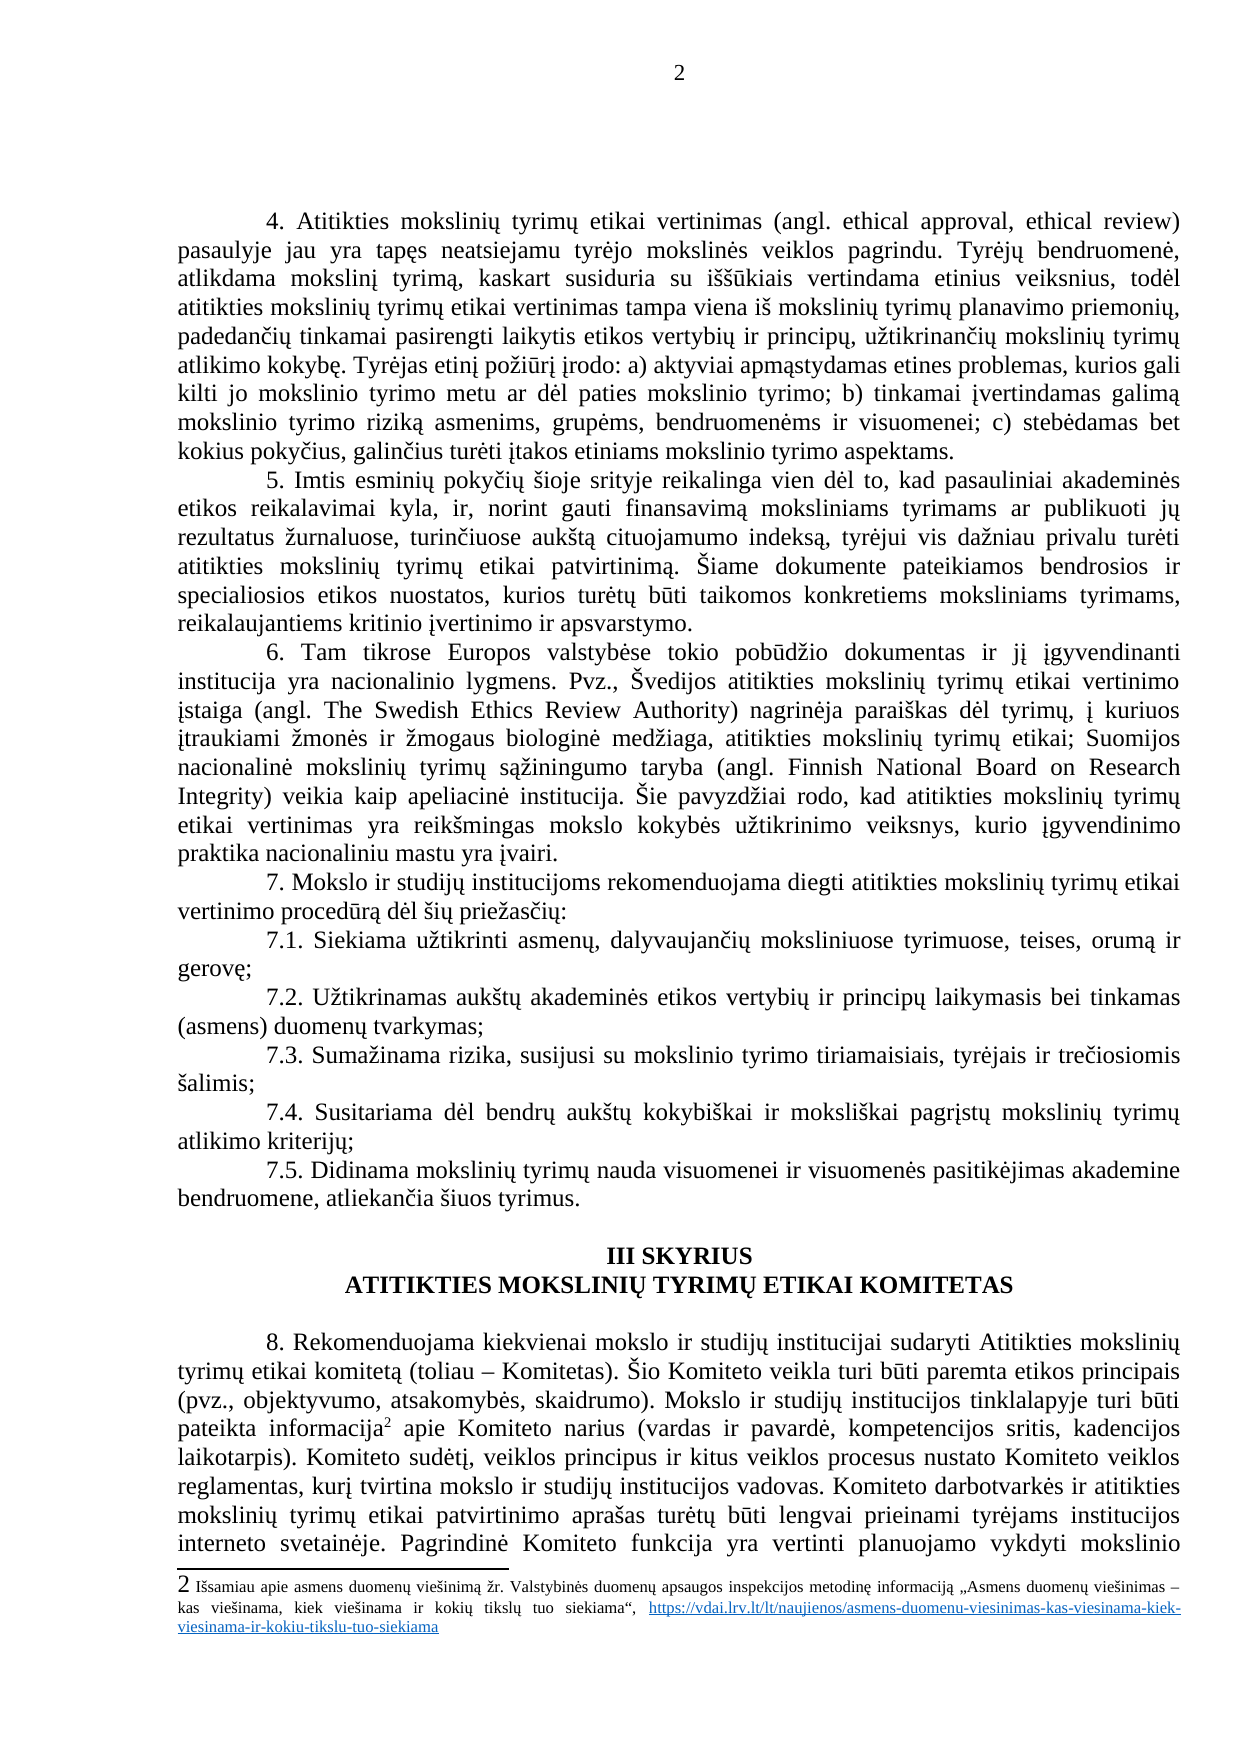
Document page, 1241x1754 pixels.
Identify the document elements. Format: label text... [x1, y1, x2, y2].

text 7.5. Didinama mokslinių tyrimų nauda visuomenei ir visuomenės pasitikėjimas akademine bendruomene, atliekančia šiuos tyrimus. [177, 1155, 1181, 1212]
text ATITIKTIES MOKSLINIŲ TYRIMŲ ETIKAI KOMITETAS [177, 1270, 1181, 1298]
text 7.4. Susitariama dėl bendrų aukštų kokybiškai ir moksliškai pagrįstų mokslinių tyrimų atlikimo kriterijų; [177, 1097, 1181, 1155]
text Išsamiau apie asmens duomenų viešinimą žr. Valstybinės duomenų apsaugos inspekcijos metodinę informaciją „Asmens duomenų viešinimas – kas viešinama, kiek viešinama ir kokių tikslų tuo siekiama“, https://vdai.lrv.lt/lt/naujienos/asmens-duomenu-viesinimas-kas-viesinama-kiek-viesinama-ir-kokiu-tikslu-tuo-siekiama [177, 1569, 1181, 1636]
text 7.3. Sumažinama rizika, susijusi su mokslinio tyrimo tiriamaisiais, tyrėjais ir trečiosiomis šalimis; [177, 1040, 1181, 1097]
text 6. Tam tikrose Europos valstybėse tokio pobūdžio dokumentas ir jį įgyvendinanti institucija yra nacionalinio lygmens. Pvz., Švedijos atitikties mokslinių tyrimų etikai vertinimo įstaiga (angl. The Swedish Ethics Review Authority) nagrinėja paraiškas dėl tyrimų, į kuriuos įtraukiami žmonės ir žmogaus biologinė medžiaga, atitikties mokslinių tyrimų etikai; Suomijos nacionalinė mokslinių tyrimų sąžiningumo taryba (angl. Finnish National Board on Research Integrity) veikia kaip apeliacinė institucija. Šie pavyzdžiai rodo, kad atitikties mokslinių tyrimų etikai vertinimas yra reikšmingas mokslo kokybės užtikrinimo veiksnys, kurio įgyvendinimo praktika nacionaliniu mastu yra įvairi. [177, 637, 1181, 867]
text 7.1. Siekiama užtikrinti asmenų, dalyvaujančių moksliniuose tyrimuose, teises, orumą ir gerovę; [177, 925, 1181, 982]
text III SKYRIUS [177, 1241, 1181, 1270]
text 7.2. Užtikrinamas aukštų akademinės etikos vertybių ir principų laikymasis bei tinkamas (asmens) duomenų tvarkymas; [177, 982, 1181, 1040]
text 7. Mokslo ir studijų institucijoms rekomenduojama diegti atitikties mokslinių tyrimų etikai vertinimo procedūrą dėl šių priežasčių: [177, 867, 1181, 925]
text 4. Atitikties mokslinių tyrimų etikai vertinimas (angl. ethical approval, ethical review) pasaulyje jau yra tapęs neatsiejamu tyrėjo mokslinės veiklos pagrindu. Tyrėjų bendruomenė, atlikdama mokslinį tyrimą, kaskart susiduria su iššūkiais vertindama etinius veiksnius, todėl atitikties mokslinių tyrimų etikai vertinimas tampa viena iš mokslinių tyrimų planavimo priemonių, padedančių tinkamai pasirengti laikytis etikos vertybių ir principų, užtikrinančių mokslinių tyrimų atlikimo kokybę. Tyrėjas etinį požiūrį įrodo: a) aktyviai apmąstydamas etines problemas, kurios gali kilti jo mokslinio tyrimo metu ar dėl paties mokslinio tyrimo; b) tinkamai įvertindamas galimą mokslinio tyrimo riziką asmenims, grupėms, bendruomenėms ir visuomenei; c) stebėdamas bet kokius pokyčius, galinčius turėti įtakos etiniams mokslinio tyrimo aspektams. [177, 206, 1181, 465]
text 5. Imtis esminių pokyčių šioje srityje reikalinga vien dėl to, kad pasauliniai akademinės etikos reikalavimai kyla, ir, norint gauti finansavimą moksliniams tyrimams ar publikuoti jų rezultatus žurnaluose, turinčiuose aukštą cituojamumo indeksą, tyrėjui vis dažniau privalu turėti atitikties mokslinių tyrimų etikai patvirtinimą. Šiame dokumente pateikiamos bendrosios ir specialiosios etikos nuostatos, kurios turėtų būti taikomos konkretiems moksliniams tyrimams, reikalaujantiems kritinio įvertinimo ir apsvarstymo. [177, 465, 1181, 637]
text 8. Rekomenduojama kiekvienai mokslo ir studijų institucijai sudaryti Atitikties mokslinių tyrimų etikai komitetą (toliau – Komitetas). Šio Komiteto veikla turi būti paremta etikos principais (pvz., objektyvumo, atsakomybės, skaidrumo). Mokslo ir studijų institucijos tinklalapyje turi būti pateikta informacija apie Komiteto narius (vardas ir pavardė, kompetencijos sritis, kadencijos laikotarpis). Komiteto sudėtį, veiklos principus ir kitus veiklos procesus nustato Komiteto veiklos reglamentas, kurį tvirtina mokslo ir studijų institucijos vadovas. Komiteto darbotvarkės ir atitikties mokslinių tyrimų etikai patvirtinimo aprašas turėtų būti lengvai prieinami tyrėjams institucijos interneto svetainėje. Pagrindinė Komiteto funkcija yra vertinti planuojamo vykdyti mokslinio [177, 1327, 1181, 1557]
